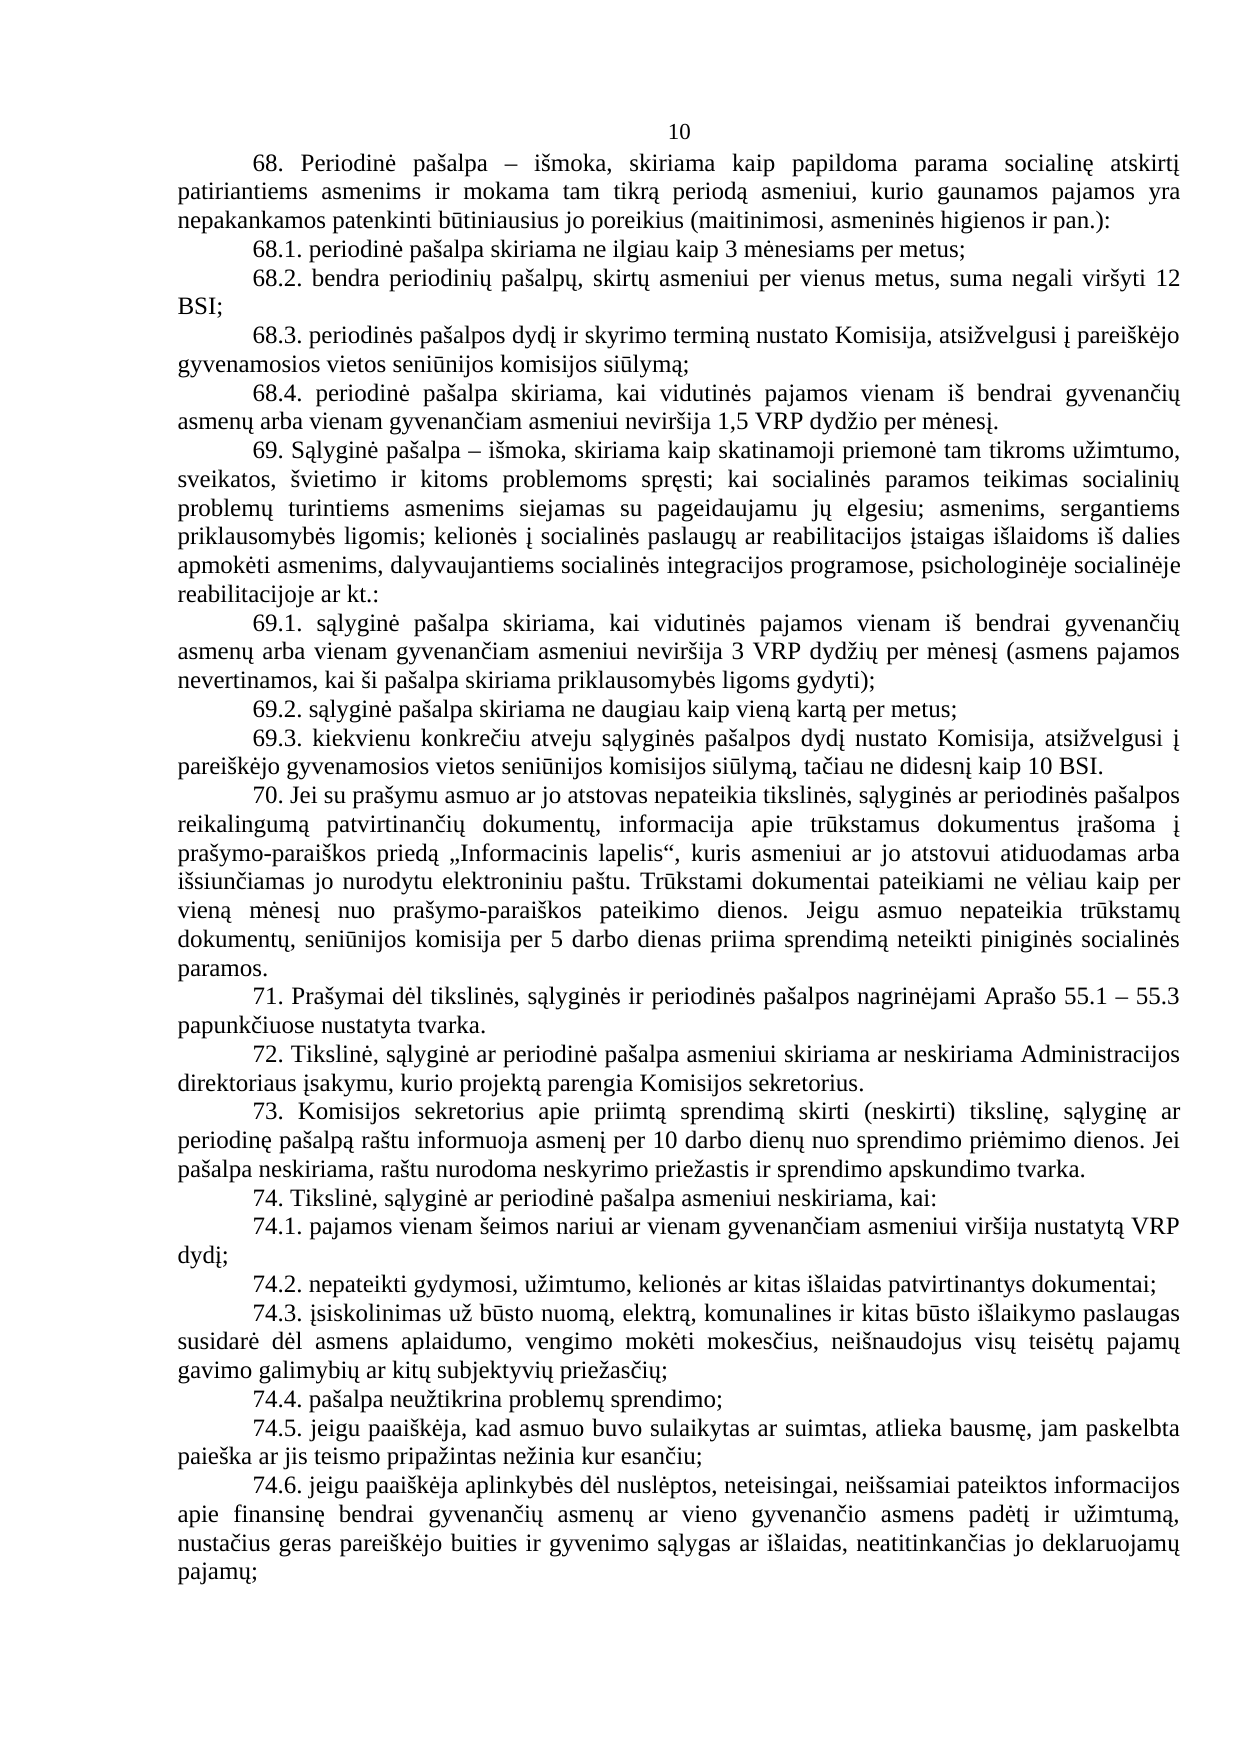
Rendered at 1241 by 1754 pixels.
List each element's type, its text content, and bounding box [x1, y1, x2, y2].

text 74.3. įsiskolinimas už būsto nuomą, elektrą, komunalines ir kitas būsto išlaikymo paslaugas susidarė dėl asmens aplaidumo, vengimo mokėti mokesčius, neišnaudojus visų teisėtų pajamų gavimo galimybių ar kitų subjektyvių priežasčių; [177, 1298, 1181, 1384]
text 74.2. nepateikti gydymosi, užimtumo, kelionės ar kitas išlaidas patvirtinantys dokumentai; [177, 1269, 1181, 1298]
text 74.4. pašalpa neužtikrina problemų sprendimo; [177, 1384, 1181, 1413]
text 73. Komisijos sekretorius apie priimtą sprendimą skirti (neskirti) tikslinę, sąlyginę ar periodinę pašalpą raštu informuoja asmenį per 10 darbo dienų nuo sprendimo priėmimo dienos. Jei pašalpa neskiriama, raštu nurodoma neskyrimo priežastis ir sprendimo apskundimo tvarka. [177, 1096, 1181, 1183]
text 71. Prašymai dėl tikslinės, sąlyginės ir periodinės pašalpos nagrinėjami Aprašo 55.1 – 55.3 papunkčiuose nustatyta tvarka. [177, 981, 1181, 1039]
text 69.2. sąlyginė pašalpa skiriama ne daugiau kaip vieną kartą per metus; [177, 694, 1181, 723]
text 68.1. periodinė pašalpa skiriama ne ilgiau kaip 3 mėnesiams per metus; [177, 234, 1181, 263]
text 74.5. jeigu paaiškėja, kad asmuo buvo sulaikytas ar suimtas, atlieka bausmę, jam paskelbta paieška ar jis teismo pripažintas nežinia kur esančiu; [177, 1413, 1181, 1470]
text 74.1. pajamos vienam šeimos nariui ar vienam gyvenančiam asmeniui viršija nustatytą VRP dydį; [177, 1211, 1181, 1269]
text 74.6. jeigu paaiškėja aplinkybės dėl nuslėptos, neteisingai, neišsamiai pateiktos informacijos apie finansinę bendrai gyvenančių asmenų ar vieno gyvenančio asmens padėtį ir užimtumą, nustačius geras pareiškėjo buities ir gyvenimo sąlygas ar išlaidas, neatitinkančias jo deklaruojamų pajamų; [177, 1470, 1181, 1585]
text 68.2. bendra periodinių pašalpų, skirtų asmeniui per vienus metus, suma negali viršyti 12 BSI; [177, 263, 1181, 320]
text 72. Tikslinė, sąlyginė ar periodinė pašalpa asmeniui skiriama ar neskiriama Administracijos direktoriaus įsakymu, kurio projektą parengia Komisijos sekretorius. [177, 1039, 1181, 1096]
text 68. Periodinė pašalpa – išmoka, skiriama kaip papildoma parama socialinę atskirtį patiriantiems asmenims ir mokama tam tikrą periodą asmeniui, kurio gaunamos pajamos yra nepakankamos patenkinti būtiniausius jo poreikius (maitinimosi, asmeninės higienos ir pan.): [177, 148, 1181, 234]
text 68.3. periodinės pašalpos dydį ir skyrimo terminą nustato Komisija, atsižvelgusi į pareiškėjo gyvenamosios vietos seniūnijos komisijos siūlymą; [177, 320, 1181, 378]
text 69. Sąlyginė pašalpa – išmoka, skiriama kaip skatinamoji priemonė tam tikroms užimtumo, sveikatos, švietimo ir kitoms problemoms spręsti; kai socialinės paramos teikimas socialinių problemų turintiems asmenims siejamas su pageidaujamu jų elgesiu; asmenims, sergantiems priklausomybės ligomis; kelionės į socialinės paslaugų ar reabilitacijos įstaigas išlaidoms iš dalies apmokėti asmenims, dalyvaujantiems socialinės integracijos programose, psichologinėje socialinėje reabilitacijoje ar kt.: [177, 435, 1181, 608]
text 69.1. sąlyginė pašalpa skiriama, kai vidutinės pajamos vienam iš bendrai gyvenančių asmenų arba vienam gyvenančiam asmeniui neviršija 3 VRP dydžių per mėnesį (asmens pajamos nevertinamos, kai ši pašalpa skiriama priklausomybės ligoms gydyti); [177, 608, 1181, 694]
text 70. Jei su prašymu asmuo ar jo atstovas nepateikia tikslinės, sąlyginės ar periodinės pašalpos reikalingumą patvirtinančių dokumentų, informacija apie trūkstamus dokumentus įrašoma į prašymo-paraiškos priedą „Informacinis lapelis“, kuris asmeniui ar jo atstovui atiduodamas arba išsiunčiamas jo nurodytu elektroniniu paštu. Trūkstami dokumentai pateikiami ne vėliau kaip per vieną mėnesį nuo prašymo-paraiškos pateikimo dienos. Jeigu asmuo nepateikia trūkstamų dokumentų, seniūnijos komisija per 5 darbo dienas priima sprendimą neteikti piniginės socialinės paramos. [177, 780, 1181, 981]
text 74. Tikslinė, sąlyginė ar periodinė pašalpa asmeniui neskiriama, kai: [177, 1183, 1181, 1211]
text 68.4. periodinė pašalpa skiriama, kai vidutinės pajamos vienam iš bendrai gyvenančių asmenų arba vienam gyvenančiam asmeniui neviršija 1,5 VRP dydžio per mėnesį. [177, 378, 1181, 435]
text 69.3. kiekvienu konkrečiu atveju sąlyginės pašalpos dydį nustato Komisija, atsižvelgusi į pareiškėjo gyvenamosios vietos seniūnijos komisijos siūlymą, tačiau ne didesnį kaip 10 BSI. [177, 723, 1181, 780]
